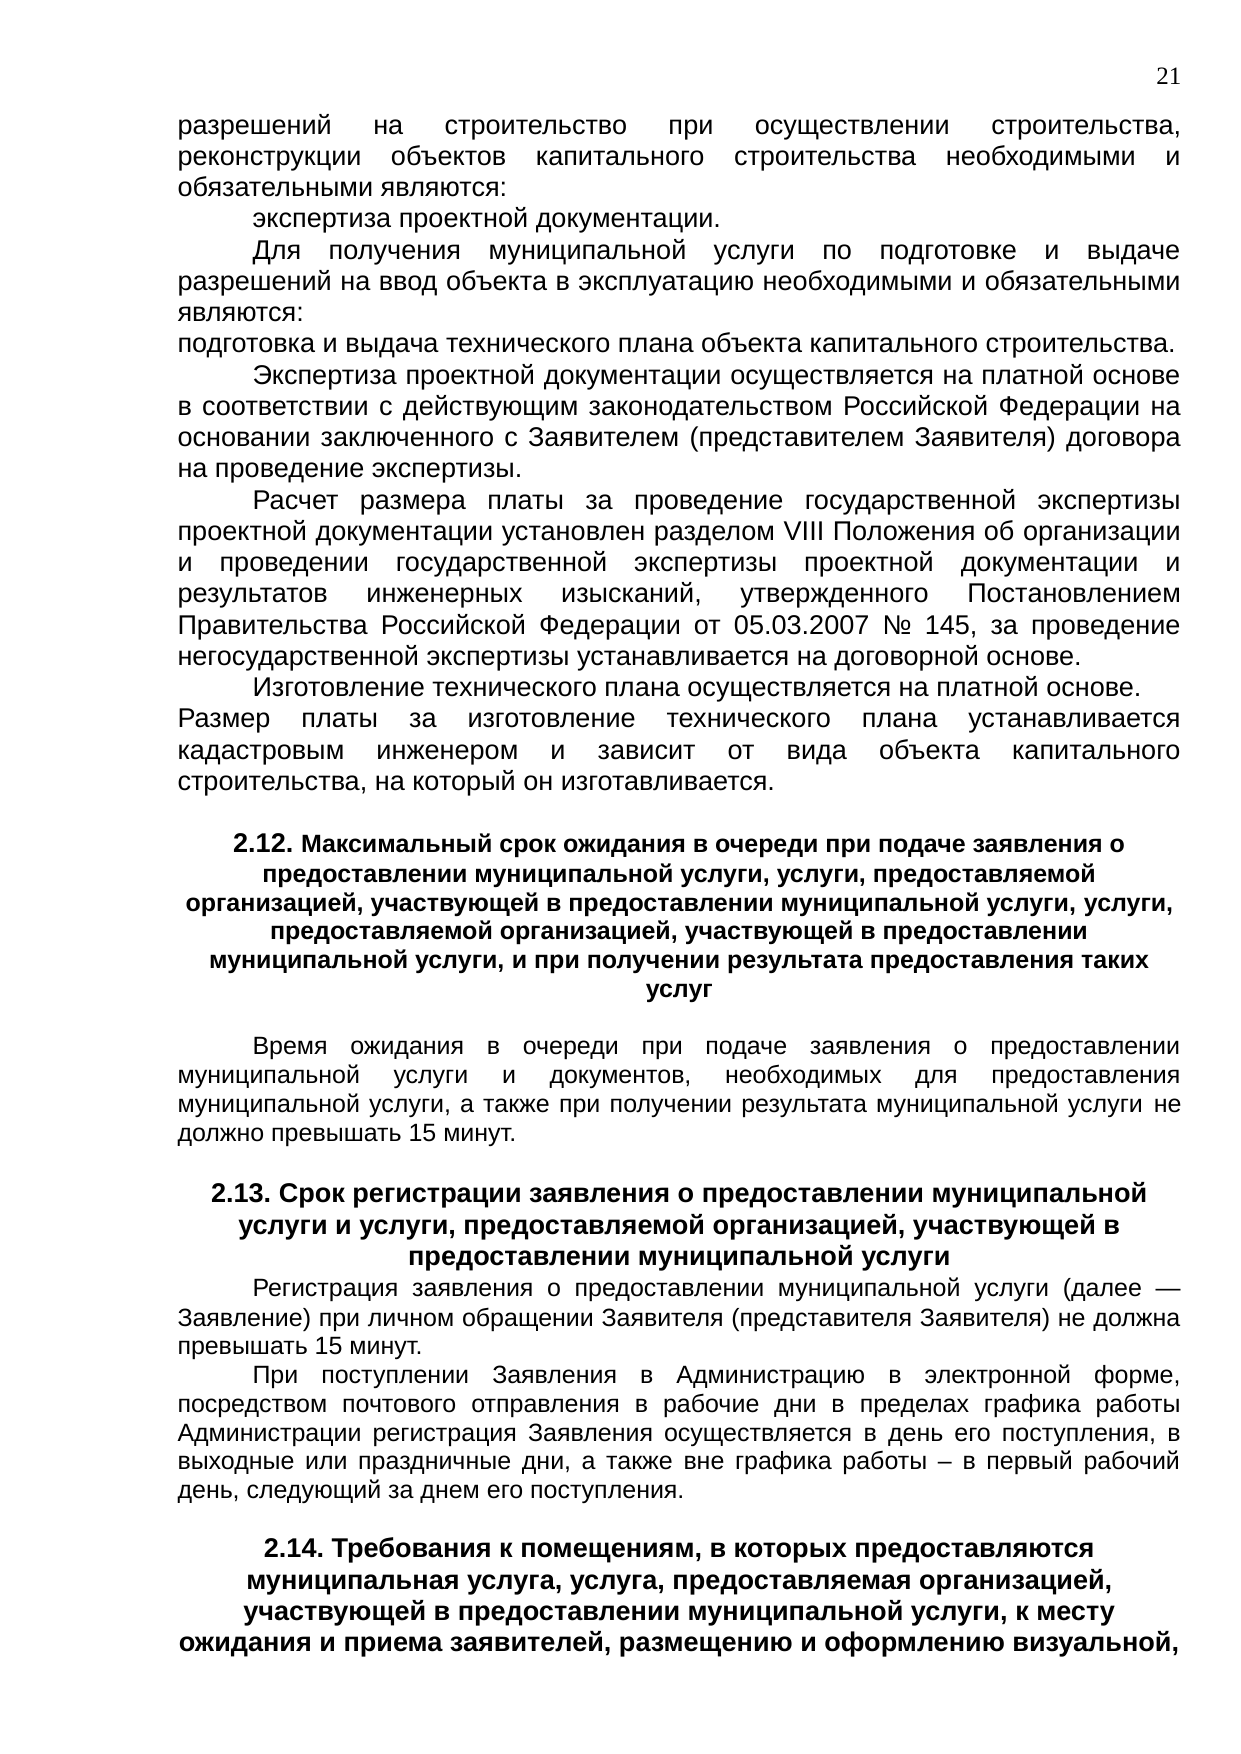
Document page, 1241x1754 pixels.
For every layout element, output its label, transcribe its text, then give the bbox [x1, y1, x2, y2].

text Экспертиза проектной документации осуществляется на платной основе в соответствии с действующим законодательством Российской Федерации на основании заключенного с Заявителем (представителем Заявителя) договора на проведение экспертизы. [177, 359, 1181, 484]
text Расчет размера платы за проведение государственной экспертизы проектной документации установлен разделом VIII Положения об организации и проведении государственной экспертизы проектной документации и результатов инженерных изысканий, утвержденного Постановлением Правительства Российской Федерации от 05.03.2007 № 145, за проведение негосударственной экспертизы устанавливается на договорной основе. [177, 484, 1181, 671]
text Изготовление технического плана осуществляется на платной основе. [177, 671, 1181, 702]
text 2.13. Срок регистрации заявления о предоставлении муниципальной услуги и услуги, предоставляемой организацией, участвующей в предоставлении муниципальной услуги [177, 1177, 1181, 1271]
text подготовка и выдача технического плана объекта капитального строительства. [177, 327, 1181, 359]
text Время ожидания в очереди при подаче заявления о предоставлении муниципальной услуги и документов, необходимых для предоставления муниципальной услуги, а также при получении результата муниципальной услуги не должно превышать 15 минут. [177, 1031, 1181, 1146]
text При поступлении Заявления в Администрацию в электронной форме, посредством почтового отправления в рабочие дни в пределах графика работы Администрации регистрация Заявления осуществляется в день его поступления, в выходные или праздничные дни, а также вне графика работы – в первый рабочий день, следующий за днем его поступления. [177, 1360, 1181, 1504]
text 2.12. Максимальный срок ожидания в очереди при подаче заявления о предоставлении муниципальной услуги, услуги, предоставляемой организацией, участвующей в предоставлении муниципальной услуги, услуги, предоставляемой организацией, участвующей в предоставлении муниципальной услуги, и при получении результата предоставления таких услуг [177, 827, 1181, 1002]
text Регистрация заявления о предоставлении муниципальной услуги (далее — Заявление) при личном обращении Заявителя (представителя Заявителя) не должна превышать 15 минут. [177, 1271, 1181, 1360]
text Размер платы за изготовление технического плана устанавливается кадастровым инженером и зависит от вида объекта капитального строительства, на который он изготавливается. [177, 702, 1181, 796]
text разрешений на строительство при осуществлении строительства, реконструкции объектов капитального строительства необходимыми и обязательными являются: [177, 109, 1181, 202]
text Для получения муниципальной услуги по подготовке и выдаче разрешений на ввод объекта в эксплуатацию необходимыми и обязательными являются: [177, 234, 1181, 327]
text 2.14. Требования к помещениям, в которых предоставляются муниципальная услуга, услуга, предоставляемая организацией, участвующей в предоставлении муниципальной услуги, к месту ожидания и приема заявителей, размещению и оформлению визуальной, [177, 1532, 1181, 1657]
text экспертиза проектной документации. [177, 202, 1181, 234]
